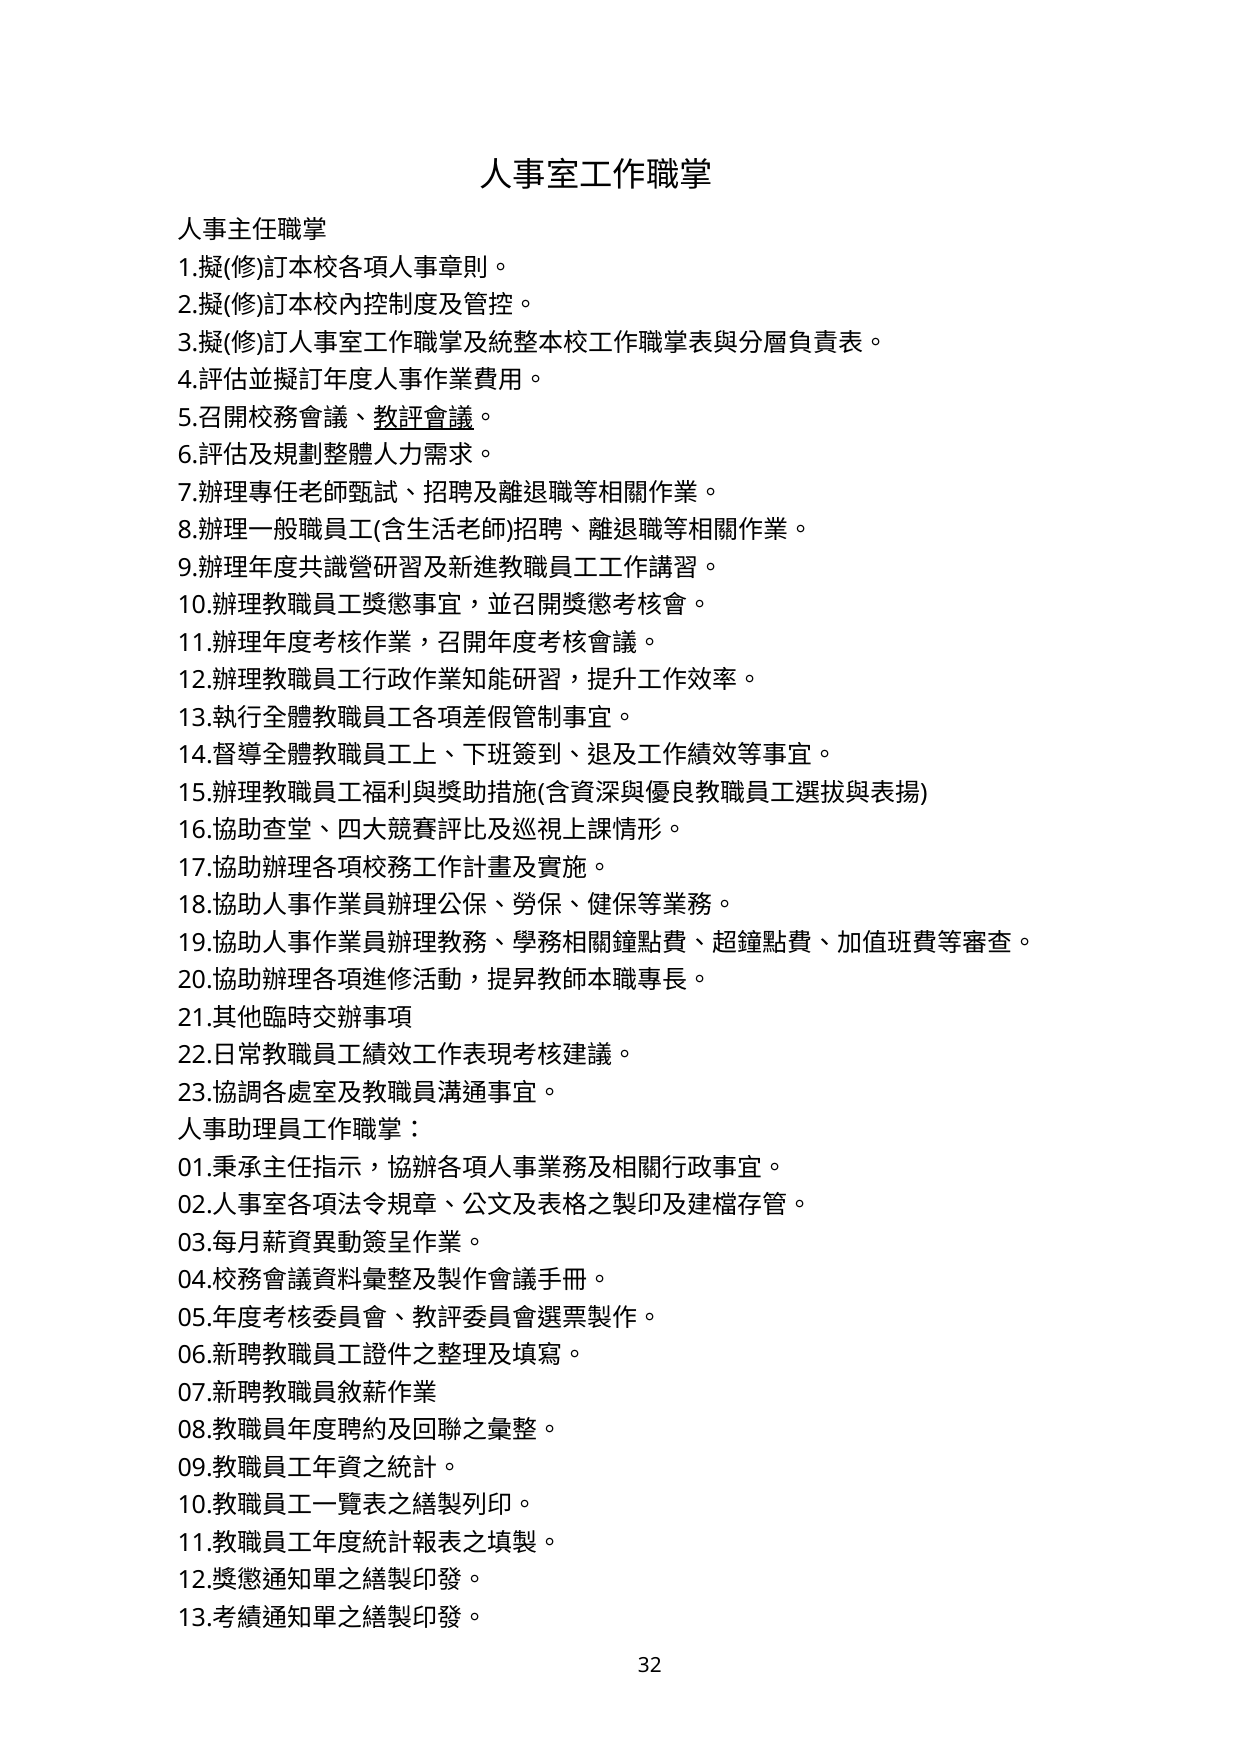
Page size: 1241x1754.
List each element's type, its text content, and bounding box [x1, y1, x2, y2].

text 人事助理員工作職掌： [177, 1109, 1122, 1147]
text 4.評估並擬訂年度人事作業費用。 [177, 359, 1122, 397]
text 01.秉承主任指示，協辦各項人事業務及相關行政事宜。 [177, 1147, 1122, 1184]
text 11.教職員工年度統計報表之填製。 [177, 1522, 1122, 1559]
text 8.辦理一般職員工(含生活老師)招聘、離退職等相關作業。 [177, 509, 1122, 547]
text 15.辦理教職員工福利與獎助措施(含資深與優良教職員工選拔與表揚) [177, 772, 1122, 809]
text 04.校務會議資料彙整及製作會議手冊。 [177, 1259, 1122, 1297]
text 22.日常教職員工績效工作表現考核建議。 [177, 1034, 1122, 1072]
text 10.教職員工一覽表之繕製列印。 [177, 1484, 1122, 1522]
text 人事室工作職掌 [177, 134, 1122, 209]
text 21.其他臨時交辦事項 [177, 997, 1122, 1034]
text 02.人事室各項法令規章、公文及表格之製印及建檔存管。 [177, 1184, 1122, 1222]
text 07.新聘教職員敘薪作業 [177, 1372, 1122, 1409]
text 7.辦理專任老師甄試、招聘及離退職等相關作業。 [177, 472, 1122, 509]
text 03.每月薪資異動簽呈作業。 [177, 1222, 1122, 1259]
text 5.召開校務會議、教評會議。 [177, 397, 1122, 434]
text 12.獎懲通知單之繕製印發。 [177, 1559, 1122, 1597]
text 2.擬(修)訂本校內控制度及管控。 [177, 284, 1122, 322]
text 11.辦理年度考核作業，召開年度考核會議。 [177, 622, 1122, 659]
text 23.協調各處室及教職員溝通事宜。 [177, 1072, 1122, 1109]
text 13.考績通知單之繕製印發。 [177, 1597, 1122, 1634]
text 6.評估及規劃整體人力需求。 [177, 434, 1122, 472]
text 14.督導全體教職員工上、下班簽到、退及工作績效等事宜。 [177, 734, 1122, 772]
text 13.執行全體教職員工各項差假管制事宜。 [177, 697, 1122, 734]
text 3.擬(修)訂人事室工作職掌及統整本校工作職掌表與分層負責表。 [177, 322, 1122, 359]
text 17.協助辦理各項校務工作計畫及實施。 [177, 847, 1122, 884]
text 06.新聘教職員工證件之整理及填寫。 [177, 1334, 1122, 1372]
text 9.辦理年度共識營研習及新進教職員工工作講習。 [177, 547, 1122, 584]
text 19.協助人事作業員辦理教務、學務相關鐘點費、超鐘點費、加值班費等審查。 [177, 922, 1122, 959]
text 16.協助查堂、四大競賽評比及巡視上課情形。 [177, 809, 1122, 847]
text 1.擬(修)訂本校各項人事章則。 [177, 247, 1122, 284]
text 20.協助辦理各項進修活動，提昇教師本職專長。 [177, 959, 1122, 997]
text 05.年度考核委員會、教評委員會選票製作。 [177, 1297, 1122, 1334]
text 18.協助人事作業員辦理公保、勞保、健保等業務。 [177, 884, 1122, 922]
text 08.教職員年度聘約及回聯之彙整。 [177, 1409, 1122, 1447]
text 人事主任職掌 [177, 209, 1122, 247]
text 09.教職員工年資之統計。 [177, 1447, 1122, 1484]
text 10.辦理教職員工獎懲事宜，並召開獎懲考核會。 [177, 584, 1122, 622]
text 12.辦理教職員工行政作業知能研習，提升工作效率。 [177, 659, 1122, 697]
